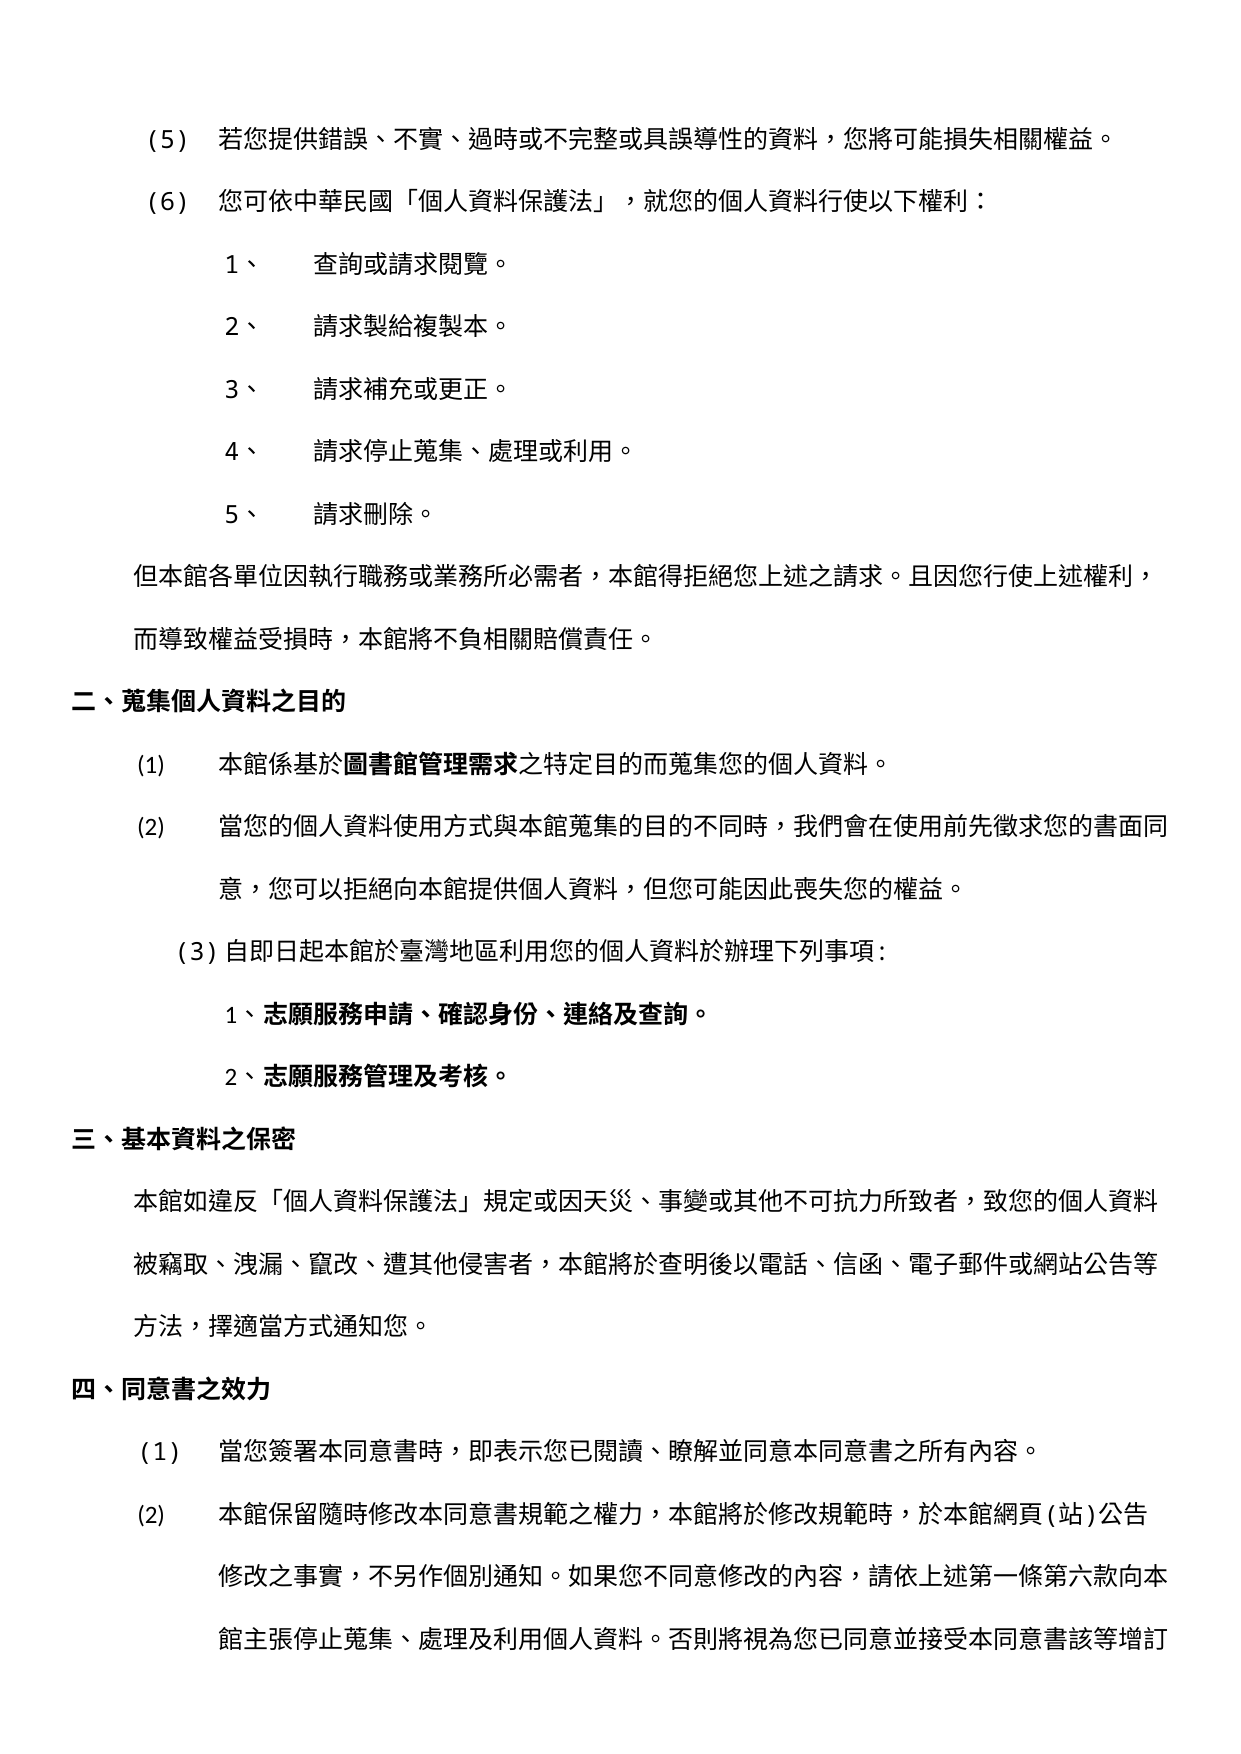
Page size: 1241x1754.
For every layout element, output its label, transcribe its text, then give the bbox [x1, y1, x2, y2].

list 志願服務管理及考核。 [224, 1033, 1169, 1096]
list 自即日起本館於臺灣地區利用您的個人資料於辦理下列事項: [174, 908, 1169, 971]
list 本館保留隨時修改本同意書規範之權力，本館將於修改規範時，於本館網頁(站)公告修改之事實，不另作個別通知。如果您不同意修改的內容，請依上述第一條第六款向本館主張停止蒐集、處理及利用個人資料。否則將視為您已同意並接受本同意書該等增訂 [137, 1471, 1169, 1658]
text 三、基本資料之保密 [71, 1096, 1169, 1158]
list 當您簽署本同意書時，即表示您已閱讀、瞭解並同意本同意書之所有內容。 [137, 1408, 1169, 1471]
list 請求刪除。 [224, 471, 1169, 533]
list 請求補充或更正。 [224, 346, 1169, 408]
text 但本館各單位因執行職務或業務所必需者，本館得拒絕您上述之請求。且因您行使上述權利，而導致權益受損時，本館將不負相關賠償責任。 [133, 533, 1169, 658]
list 若您提供錯誤、不實、過時或不完整或具誤導性的資料，您將可能損失相關權益。 [145, 96, 1169, 158]
text 本館如違反「個人資料保護法」規定或因天災、事變或其他不可抗力所致者，致您的個人資料被竊取、洩漏、竄改、遭其他侵害者，本館將於查明後以電話、信函、電子郵件或網站公告等方法，擇適當方式通知您。 [133, 1158, 1169, 1346]
list 本館係基於圖書館管理需求之特定目的而蒐集您的個人資料。 [137, 721, 1169, 783]
list 志願服務申請、確認身份、連絡及查詢。 [224, 971, 1169, 1033]
list 查詢或請求閱覽。 [224, 221, 1169, 283]
list 當您的個人資料使用方式與本館蒐集的目的不同時，我們會在使用前先徵求您的書面同意，您可以拒絕向本館提供個人資料，但您可能因此喪失您的權益。 [137, 783, 1169, 908]
list 請求停止蒐集、處理或利用。 [224, 408, 1169, 471]
text 二、蒐集個人資料之目的 [71, 658, 1169, 721]
list 您可依中華民國「個人資料保護法」，就您的個人資料行使以下權利： [145, 158, 1169, 221]
list 請求製給複製本。 [224, 283, 1169, 346]
text 四、同意書之效力 [71, 1346, 1169, 1408]
